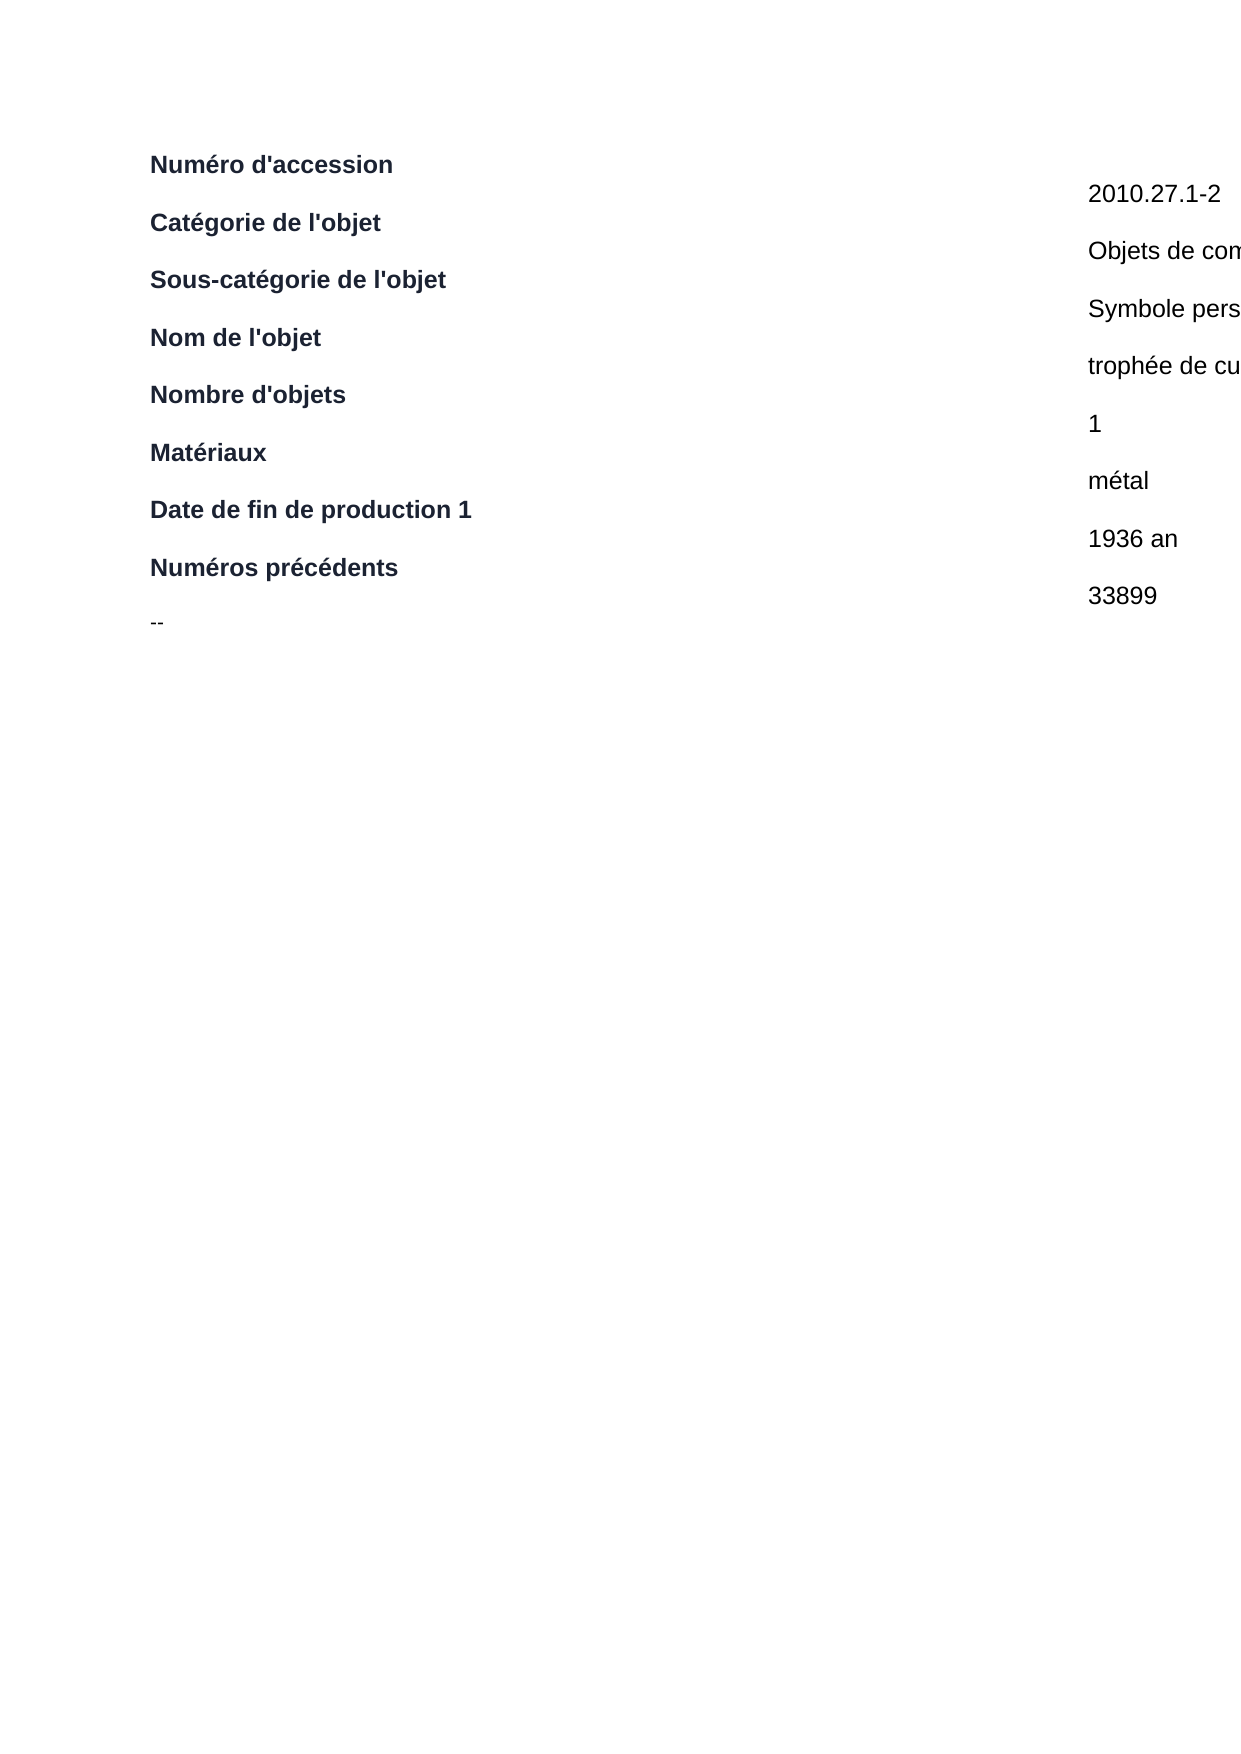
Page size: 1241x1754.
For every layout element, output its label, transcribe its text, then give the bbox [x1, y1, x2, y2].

text Sous-catégorie de l'objet [150, 265, 1090, 294]
text Objets de communication [1088, 236, 1240, 265]
text Nombre d'objets [150, 380, 1090, 409]
text -- [150, 610, 1090, 634]
text Date de fin de production 1 [150, 495, 1090, 524]
text 1 [1088, 409, 1240, 437]
text Numéro d'accession [150, 150, 1090, 179]
text Matériaux [150, 437, 1090, 466]
text métal [1088, 466, 1240, 495]
text 2010.27.1-2 [1088, 179, 1240, 207]
text Symbole personnel [1088, 294, 1240, 322]
text 1936 an [1088, 524, 1240, 552]
text 33899 [1088, 581, 1240, 610]
text Numéros précédents [150, 552, 1090, 581]
text trophée de curling [1088, 351, 1240, 380]
text Nom de l'objet [150, 322, 1090, 351]
text Catégorie de l'objet [150, 207, 1090, 236]
